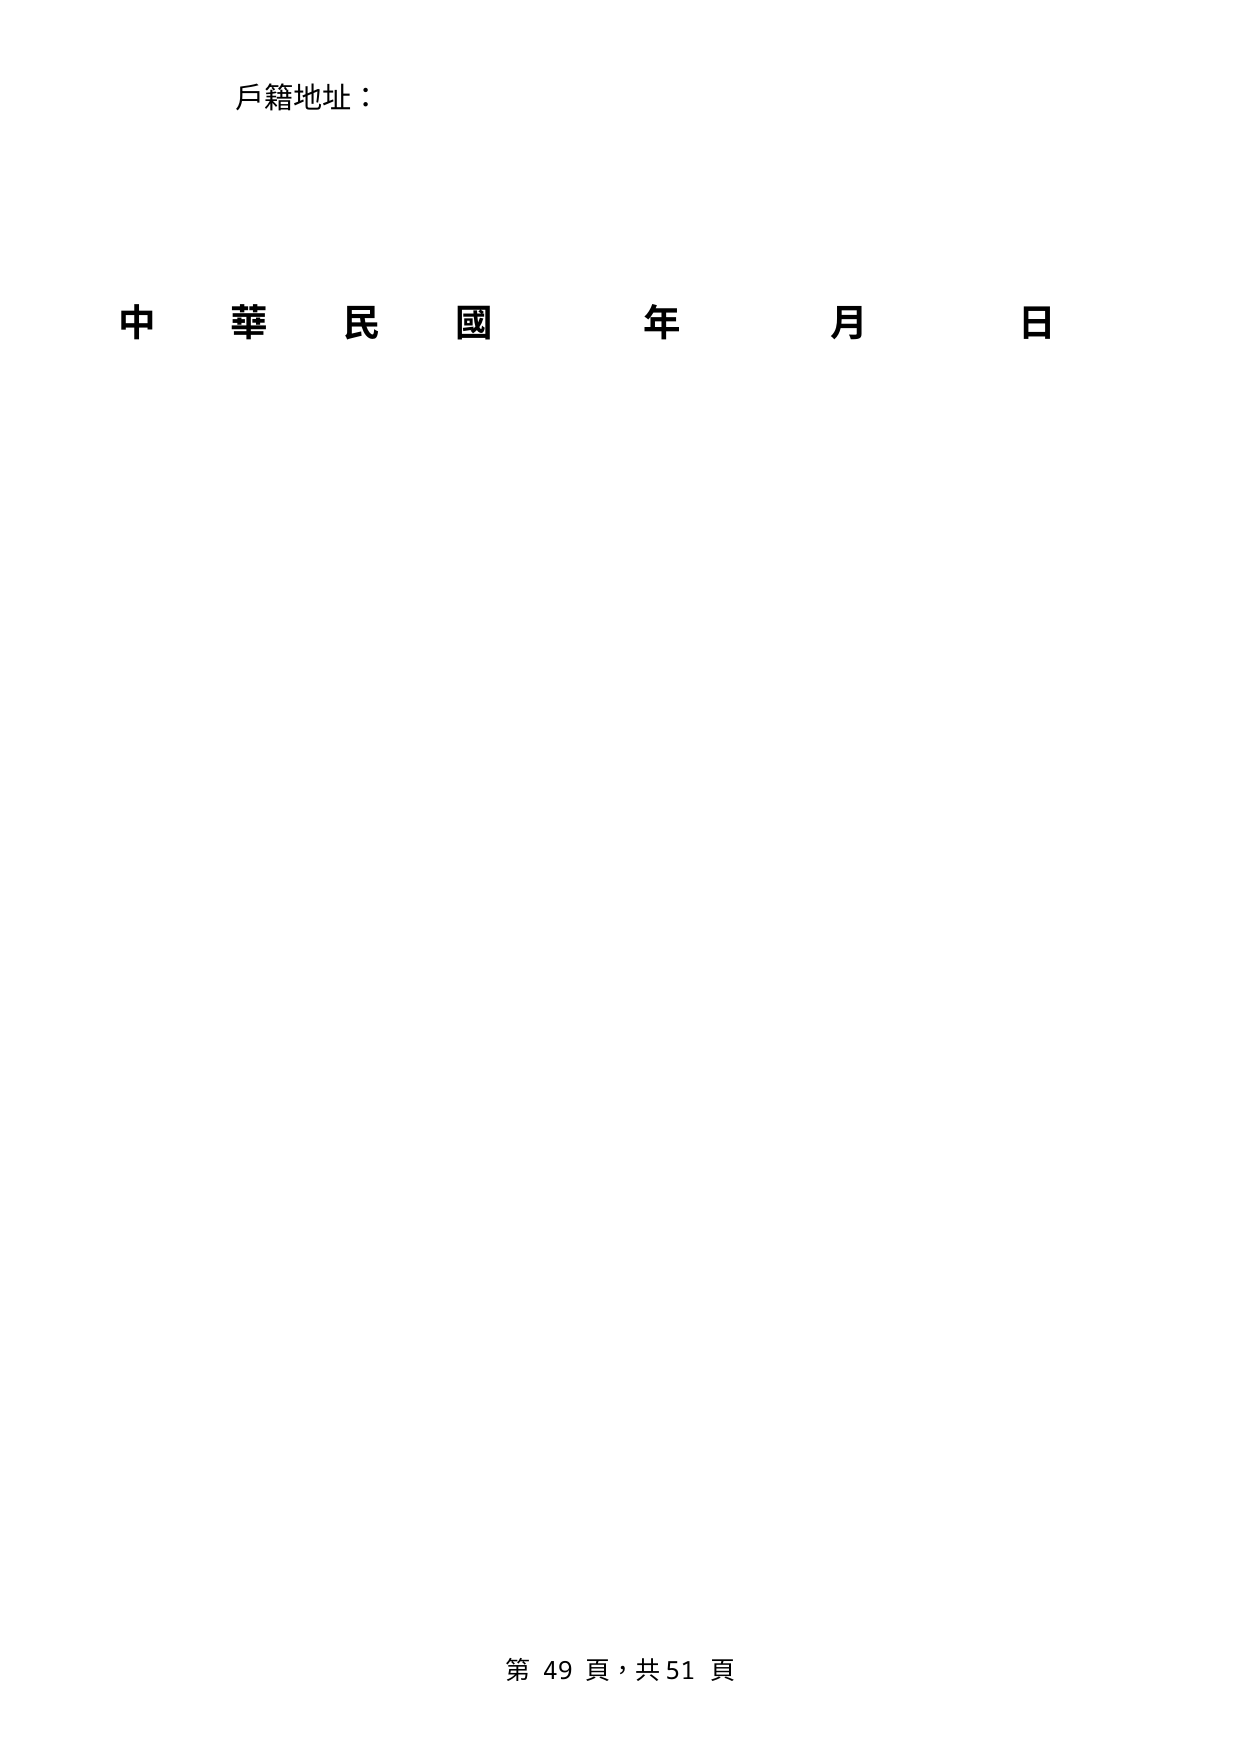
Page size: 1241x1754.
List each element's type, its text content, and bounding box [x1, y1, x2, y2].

text 中 華 民 國 年 月 日 [118, 293, 1122, 347]
text 戶籍地址： [118, 75, 1122, 117]
